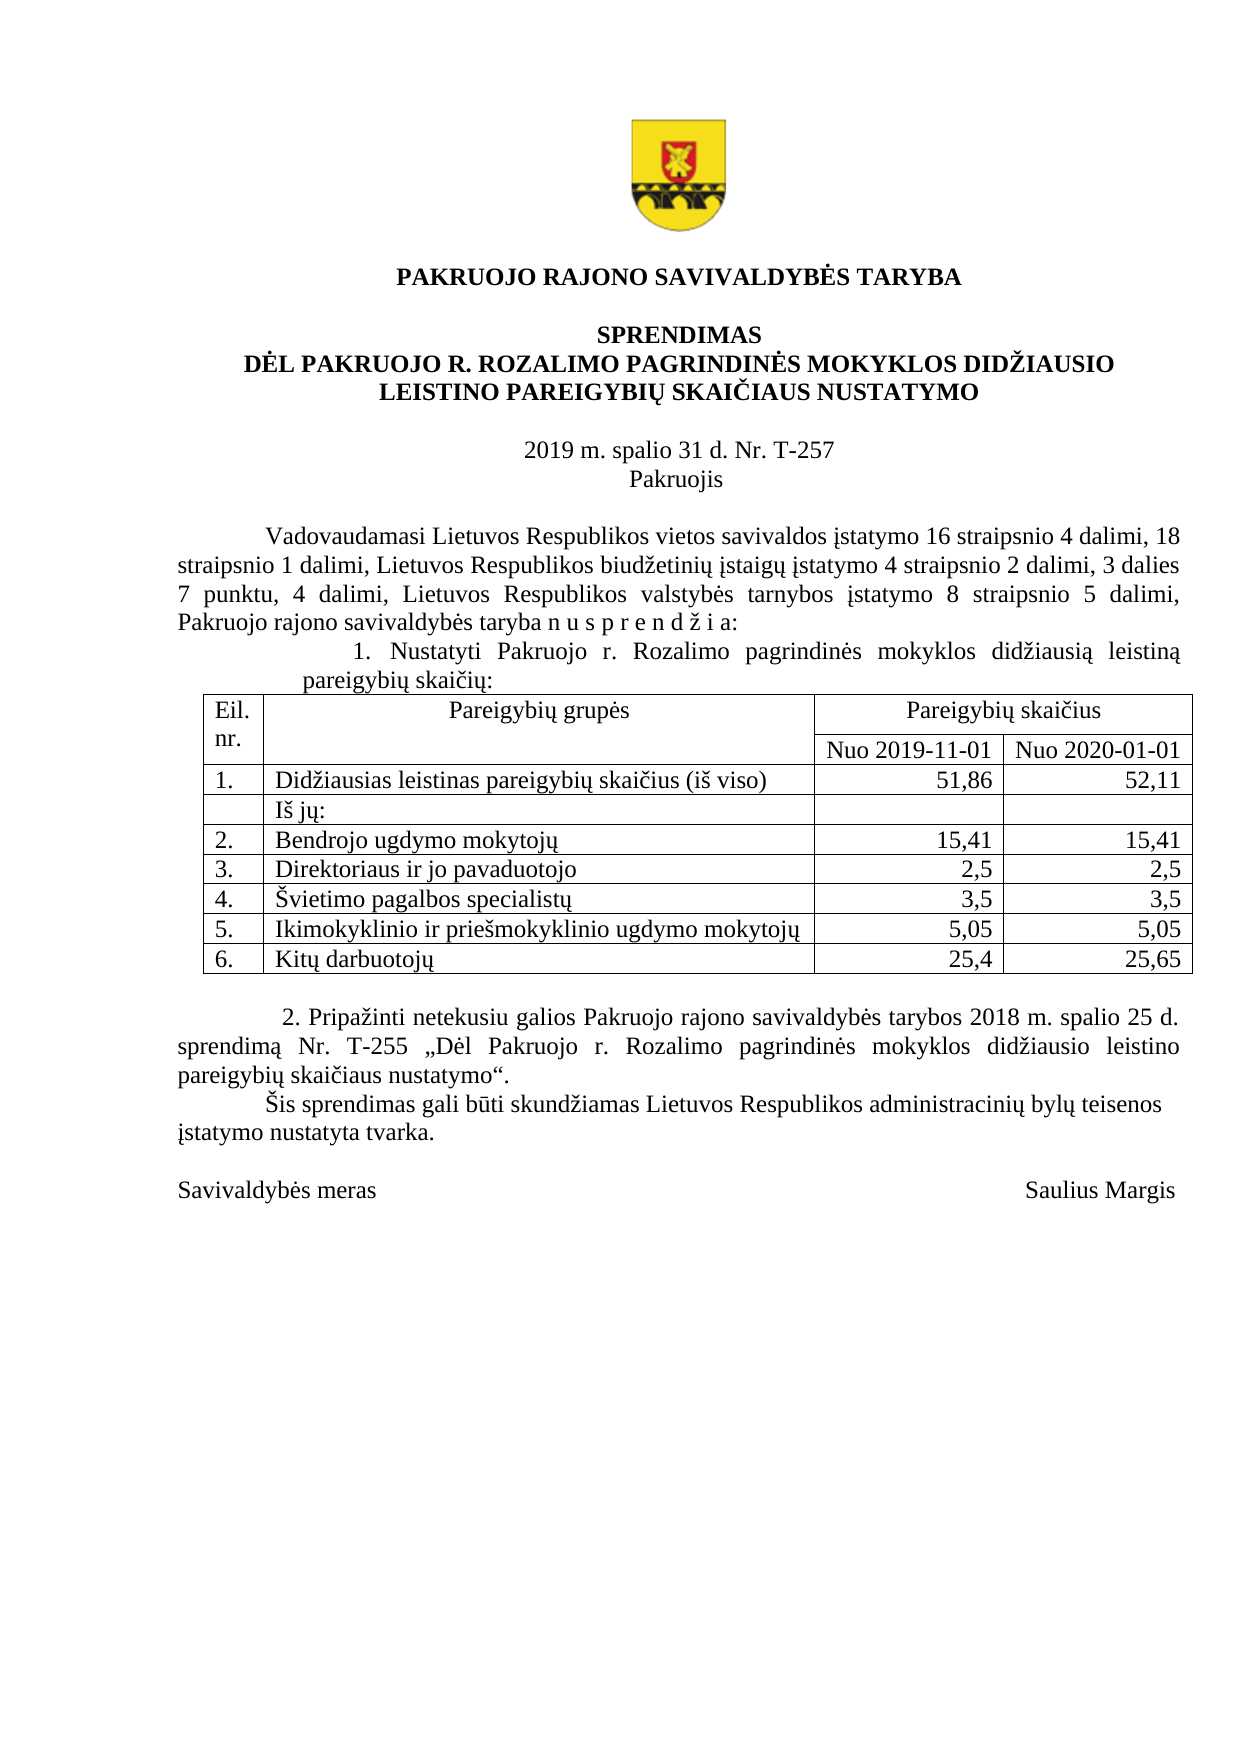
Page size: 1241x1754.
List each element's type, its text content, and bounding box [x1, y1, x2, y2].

table_cell Nuo 2020-01-01 [1004, 735, 1192, 764]
table_cell [177, 291, 1181, 320]
table_cell 2. [204, 825, 263, 853]
table_cell 2019 m. spalio 31 d. Nr. T-257 [177, 435, 1181, 464]
table_cell 6. [204, 944, 263, 973]
table_cell 25,65 [1004, 944, 1192, 973]
table_cell 3. [204, 855, 263, 883]
table_cell Nuo 2019-11-01 [815, 735, 1003, 764]
table_header Pareigybių skaičius [815, 695, 1192, 734]
text Savivaldybės meras Saulius Margis [177, 1175, 1181, 1204]
table_cell Iš jų: [264, 795, 814, 824]
table_cell 15,41 [815, 825, 1003, 853]
table_header Pareigybių grupės [264, 695, 814, 764]
table_cell SPRENDIMAS [177, 320, 1181, 349]
table_cell [815, 795, 1003, 824]
table_cell 2,5 [1004, 855, 1192, 883]
table_cell 15,41 [1004, 825, 1192, 853]
table_cell 51,86 [815, 765, 1003, 794]
text Vadovaudamasi Lietuvos Respublikos vietos savivaldos įstatymo 16 straipsnio 4 dalimi, 18 straipsnio 1 dalimi, Lietuvos Respublikos biudžetinių įstaigų įstatymo 4 straipsnio 2 dalimi, 3 dalies 7 punktu, 4 dalimi, Lietuvos Respublikos valstybės tarnybos įstatymo 8 straipsnio 5 dalimi, Pakruojo rajono savivaldybės taryba n u s p r e n d ž i a: [177, 521, 1181, 636]
table_header Eil. nr. [204, 695, 263, 764]
table_cell 52,11 [1004, 765, 1192, 794]
table_cell Ikimokyklinio ir priešmokyklinio ugdymo mokytojų [264, 914, 814, 943]
table_cell Švietimo pagalbos specialistų [264, 884, 814, 913]
table_cell [177, 406, 1181, 435]
table_cell 5,05 [1004, 914, 1192, 943]
text 2. Pripažinti netekusiu galios Pakruojo rajono savivaldybės tarybos 2018 m. spalio 25 d. sprendimą Nr. T-255 „Dėl Pakruojo r. Rozalimo pagrindinės mokyklos didžiausio leistino pareigybių skaičiaus nustatymo“. [177, 1002, 1181, 1089]
table_cell [1004, 795, 1192, 824]
table_cell 5,05 [815, 914, 1003, 943]
table_cell 3,5 [1004, 884, 1192, 913]
table_cell Direktoriaus ir jo pavaduotojo [264, 855, 814, 883]
table_cell [204, 795, 263, 824]
table_cell DĖL PAKRUOJO R. ROZALIMO PAGRINDINĖS MOKYKLOS DIDŽIAUSIO LEISTINO PAREIGYBIŲ SKAIČIAUS NUSTATYMO [177, 349, 1181, 406]
table_header PAKRUOJO RAJONO SAVIVALDYBĖS TARYBA [177, 263, 1181, 291]
table_cell 25,4 [815, 944, 1003, 973]
table_cell Bendrojo ugdymo mokytojų [264, 825, 814, 853]
list Nustatyti Pakruojo r. Rozalimo pagrindinės mokyklos didžiausią leistiną pareigybių skaičių: [265, 636, 1181, 694]
table_cell 4. [204, 884, 263, 913]
table_cell 2,5 [815, 855, 1003, 883]
table_cell 5. [204, 914, 263, 943]
table_cell Kitų darbuotojų [264, 944, 814, 973]
table_cell 1. [204, 765, 263, 794]
table_cell 3,5 [815, 884, 1003, 913]
text Šis sprendimas gali būti skundžiamas Lietuvos Respublikos administracinių bylų teisenos įstatymo nustatyta tvarka. [177, 1089, 1181, 1146]
table_cell Pakruojis [177, 464, 1181, 492]
table_cell Didžiausias leistinas pareigybių skaičius (iš viso) [264, 765, 814, 794]
